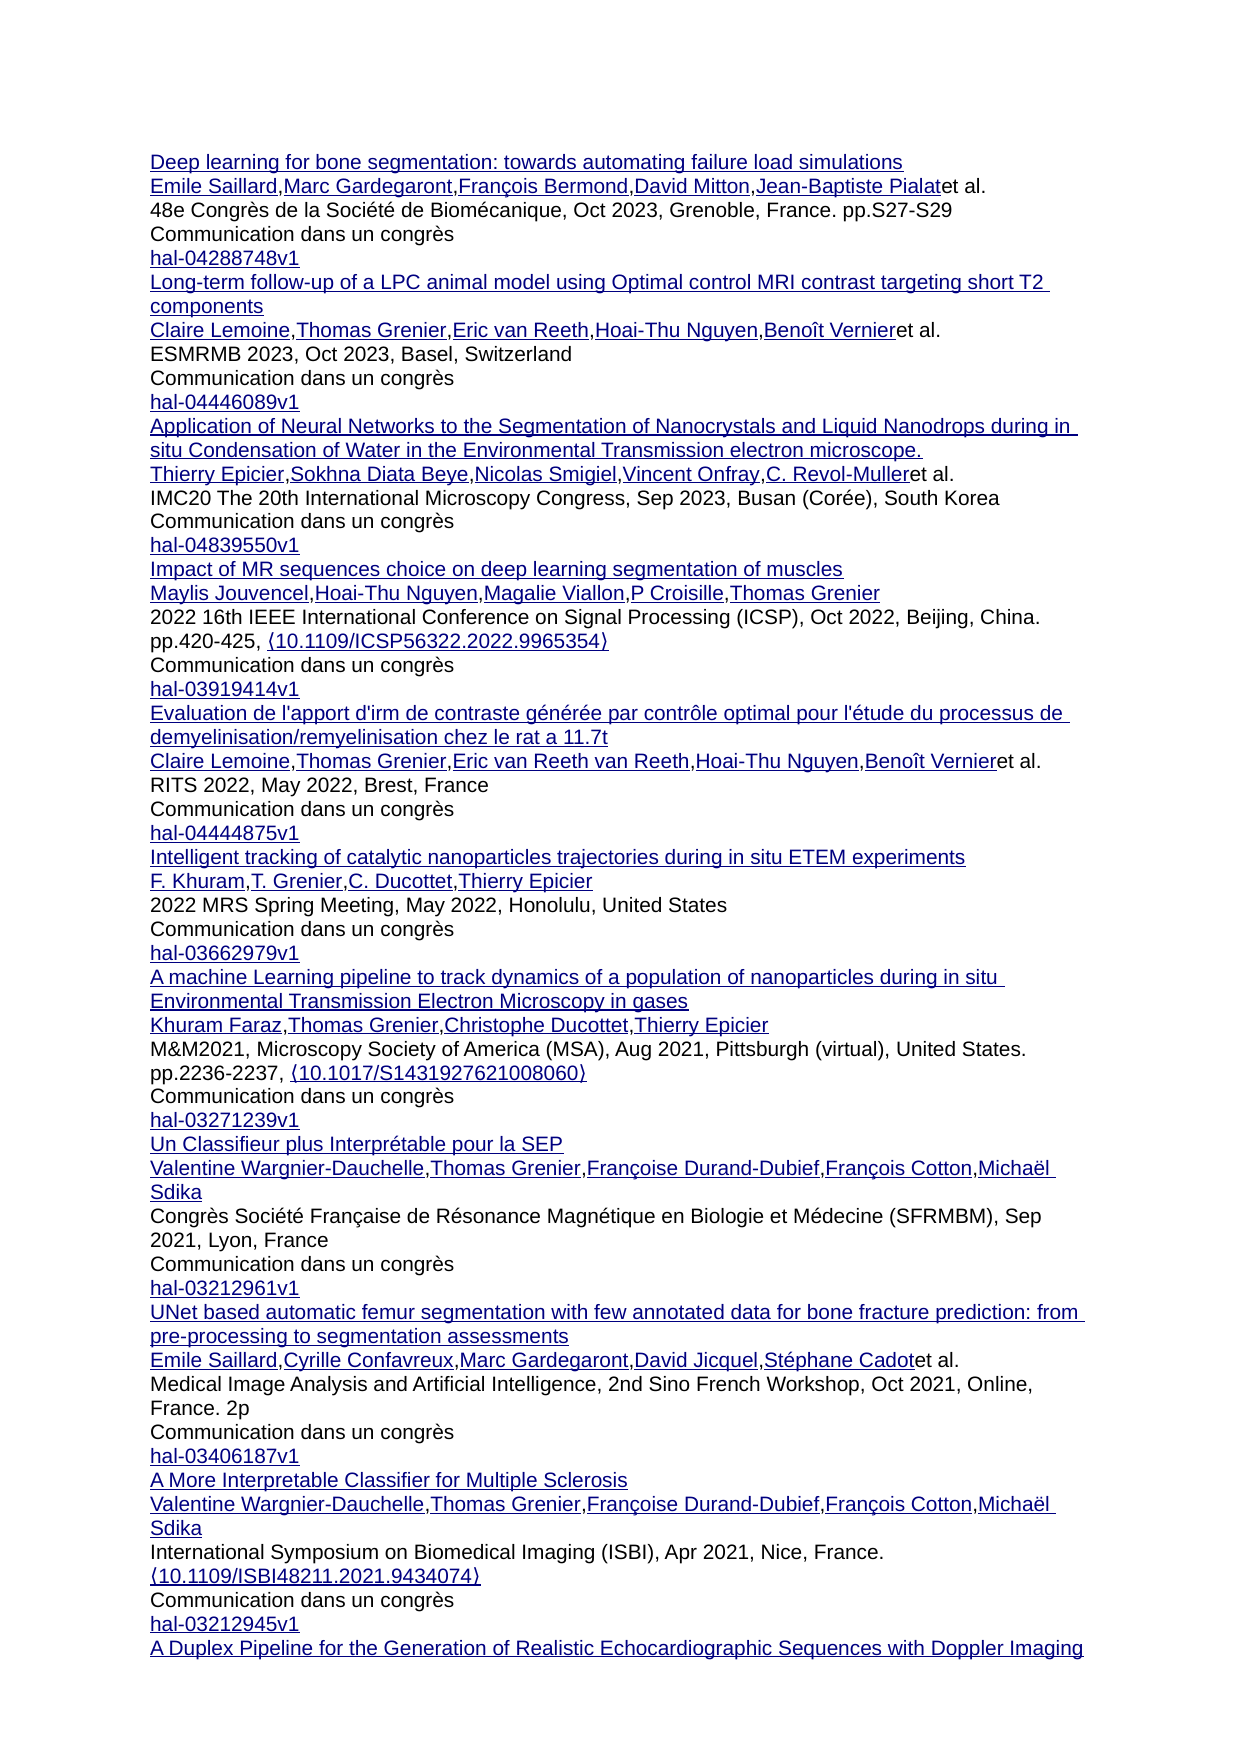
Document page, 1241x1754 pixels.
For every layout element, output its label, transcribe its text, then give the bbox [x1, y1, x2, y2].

table_cell A machine Learning pipeline to track dynamics of a population of nanoparticles during in situ Environmental Transmission Electron Microscopy in gases Khuram Faraz,Thomas Grenier,Christophe Ducottet,Thierry Epicier M&M2021, Microscopy Society of America (MSA), Aug 2021, Pittsburgh (virtual), United States. pp.2236-2237, ⟨10.1017/S1431927621008060⟩ Communication dans un congrès hal-03271239v1 [150, 965, 1090, 1132]
table_cell Evaluation de l'apport d'irm de contraste générée par contrôle optimal pour l'étude du processus de demyelinisation/remyelinisation chez le rat a 11.7t Claire Lemoine,Thomas Grenier,Eric van Reeth van Reeth,Hoai-Thu Nguyen,Benoît Vernieret al. RITS 2022, May 2022, Brest, France Communication dans un congrès hal-04444875v1 [150, 701, 1090, 845]
table_cell A Duplex Pipeline for the Generation of Realistic Echocardiographic Sequences with Doppler Imaging [150, 1635, 1090, 1659]
table_cell A More Interpretable Classifier for Multiple Sclerosis Valentine Wargnier-Dauchelle,Thomas Grenier,Françoise Durand-Dubief,François Cotton,Michaël Sdika International Symposium on Biomedical Imaging (ISBI), Apr 2021, Nice, France. ⟨10.1109/ISBI48211.2021.9434074⟩ Communication dans un congrès hal-03212945v1 [150, 1468, 1090, 1635]
table_cell Application of Neural Networks to the Segmentation of Nanocrystals and Liquid Nanodrops during in situ Condensation of Water in the Environmental Transmission electron microscope. Thierry Epicier,Sokhna Diata Beye,Nicolas Smigiel,Vincent Onfray,C. Revol-Mulleret al. IMC20 The 20th International Microscopy Congress, Sep 2023, Busan (Corée), South Korea Communication dans un congrès hal-04839550v1 [150, 414, 1090, 557]
table_cell Un Classifieur plus Interprétable pour la SEP Valentine Wargnier-Dauchelle,Thomas Grenier,Françoise Durand-Dubief,François Cotton,Michaël Sdika Congrès Société Française de Résonance Magnétique en Biologie et Médecine (SFRMBM), Sep 2021, Lyon, France Communication dans un congrès hal-03212961v1 [150, 1132, 1090, 1300]
table_cell UNet based automatic femur segmentation with few annotated data for bone fracture prediction: from pre-processing to segmentation assessments Emile Saillard,Cyrille Confavreux,Marc Gardegaront,David Jicquel,Stéphane Cadotet al. Medical Image Analysis and Artificial Intelligence, 2nd Sino French Workshop, Oct 2021, Online, France. 2p Communication dans un congrès hal-03406187v1 [150, 1300, 1090, 1468]
table_cell Long-term follow-up of a LPC animal model using Optimal control MRI contrast targeting short T2 components Claire Lemoine,Thomas Grenier,Eric van Reeth,Hoai-Thu Nguyen,Benoît Vernieret al. ESMRMB 2023, Oct 2023, Basel, Switzerland Communication dans un congrès hal-04446089v1 [150, 270, 1090, 413]
table_cell Impact of MR sequences choice on deep learning segmentation of muscles Maylis Jouvencel,Hoai-Thu Nguyen,Magalie Viallon,P Croisille,Thomas Grenier 2022 16th IEEE International Conference on Signal Processing (ICSP), Oct 2022, Beijing, China. pp.420-425, ⟨10.1109/ICSP56322.2022.9965354⟩ Communication dans un congrès hal-03919414v1 [150, 557, 1090, 701]
table_cell Intelligent tracking of catalytic nanoparticles trajectories during in situ ETEM experiments F. Khuram,T. Grenier,C. Ducottet,Thierry Epicier 2022 MRS Spring Meeting, May 2022, Honolulu, United States Communication dans un congrès hal-03662979v1 [150, 845, 1090, 964]
table_cell Deep learning for bone segmentation: towards automating failure load simulations Emile Saillard,Marc Gardegaront,François Bermond,David Mitton,Jean-Baptiste Pialatet al. 48e Congrès de la Société de Biomécanique, Oct 2023, Grenoble, France. pp.S27-S29 Communication dans un congrès hal-04288748v1 [150, 150, 1090, 270]
